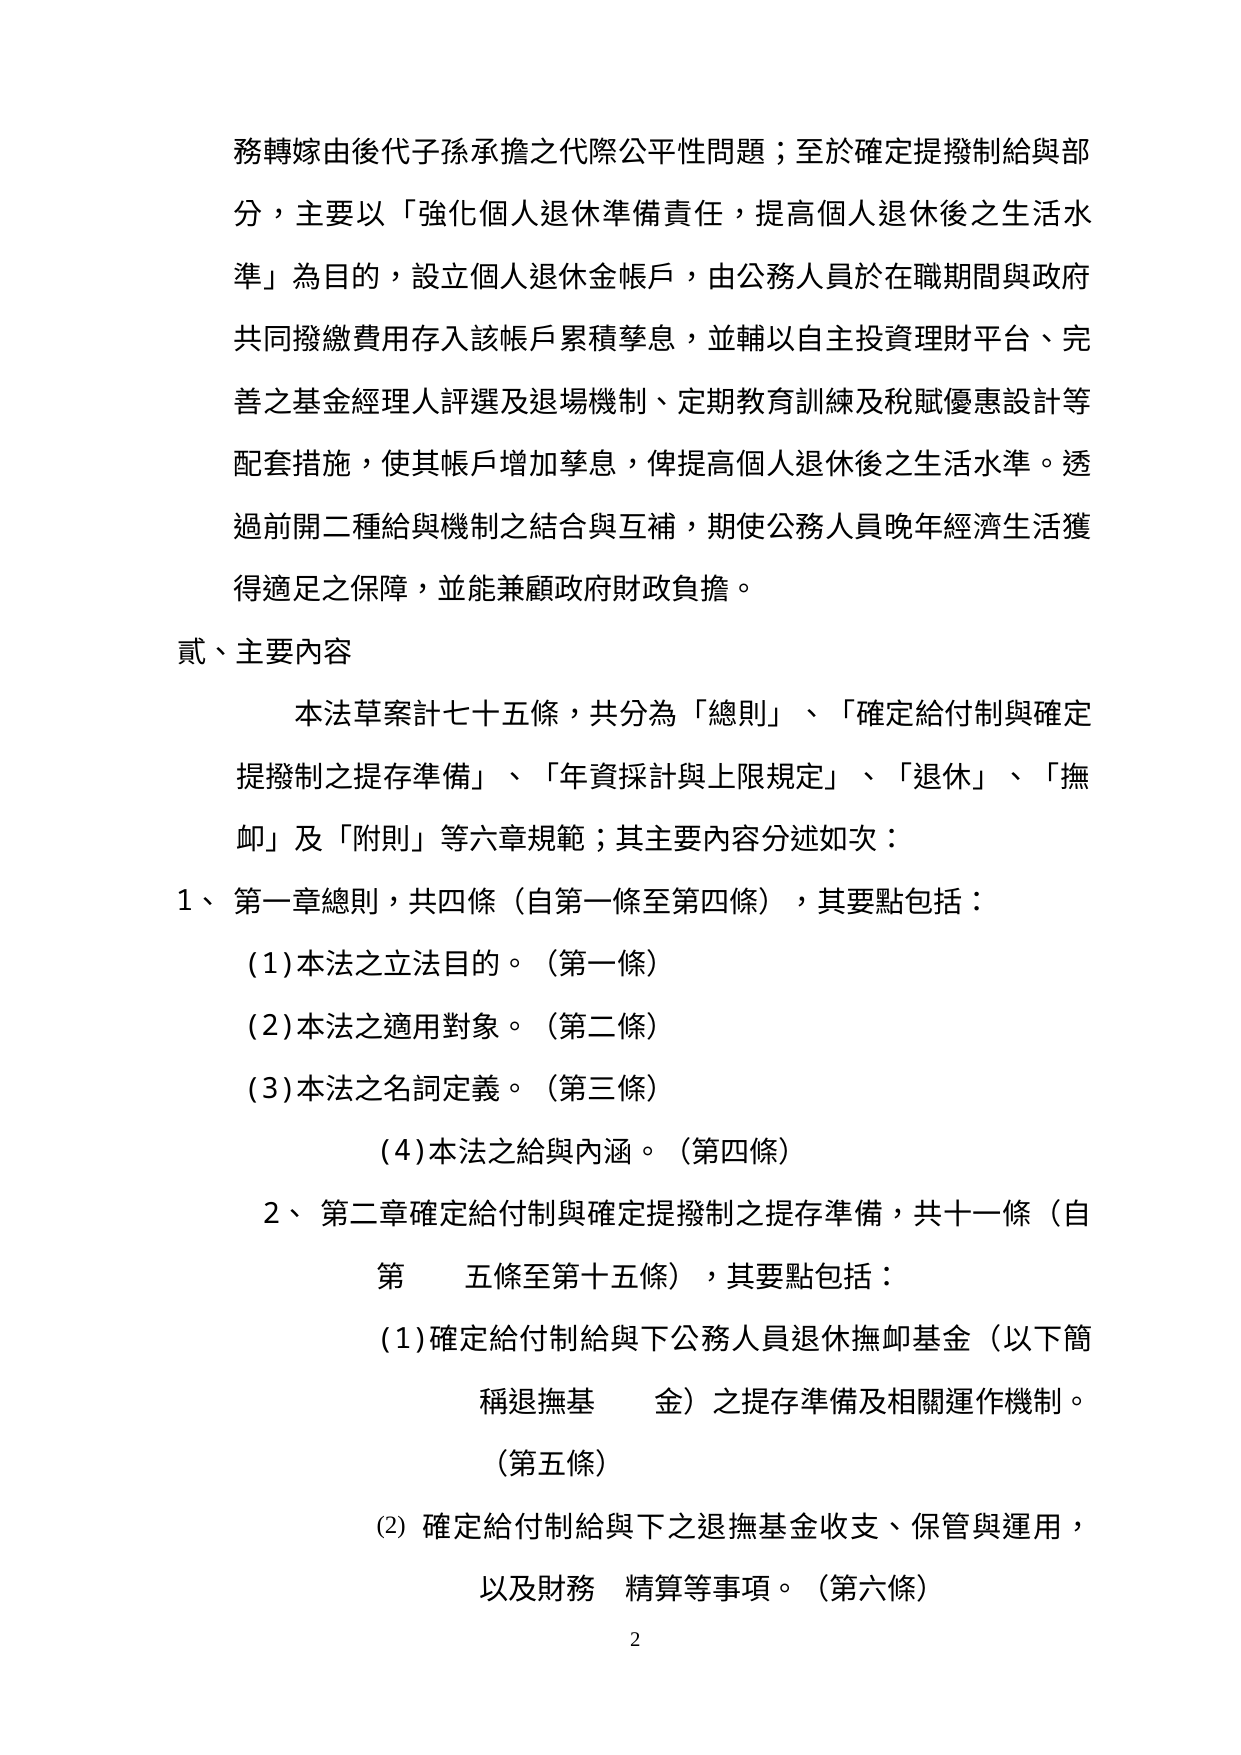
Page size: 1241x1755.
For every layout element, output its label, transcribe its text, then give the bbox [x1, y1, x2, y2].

list 本法之給與內涵。（第四條） [376, 1108, 1093, 1170]
list 確定給付制給與下公務人員退休撫卹基金（以下簡稱退撫基 金）之提存準備及相關運作機制。（第五條） [376, 1295, 1093, 1483]
list 本法之適用對象。（第二條） [243, 983, 1093, 1045]
list 本法之名詞定義。（第三條） [243, 1045, 1093, 1108]
text 貳、主要內容 [177, 608, 1093, 670]
text 務轉嫁由後代子孫承擔之代際公平性問題；至於確定提撥制給與部分，主要以「強化個人退休準備責任，提高個人退休後之生活水準」為目的，設立個人退休金帳戶，由公務人員於在職期間與政府共同撥繳費用存入該帳戶累積孳息，並輔以自主投資理財平台、完善之基金經理人評選及退場機制、定期教育訓練及稅賦優惠設計等配套措施，使其帳戶增加孳息，俾提高個人退休後之生活水準。透過前開二種給與機制之結合與互補，期使公務人員晚年經濟生活獲得適足之保障，並能兼顧政府財政負擔。 [233, 108, 1093, 608]
list 本法之立法目的。（第一條） [243, 920, 1093, 983]
text 本法草案計七十五條，共分為「總則」、「確定給付制與確定提撥制之提存準備」、「年資採計與上限規定」、「退休」、「撫卹」及「附則」等六章規範；其主要內容分述如次： [236, 670, 1093, 858]
list 第一章總則，共四條（自第一條至第四條），其要點包括： [176, 858, 1093, 920]
list 確定給付制給與下之退撫基金收支、保管與運用，以及財務 精算等事項。（第六條） [376, 1483, 1093, 1608]
list 第二章確定給付制與確定提撥制之提存準備，共十一條（自第 五條至第十五條），其要點包括： [262, 1170, 1093, 1295]
